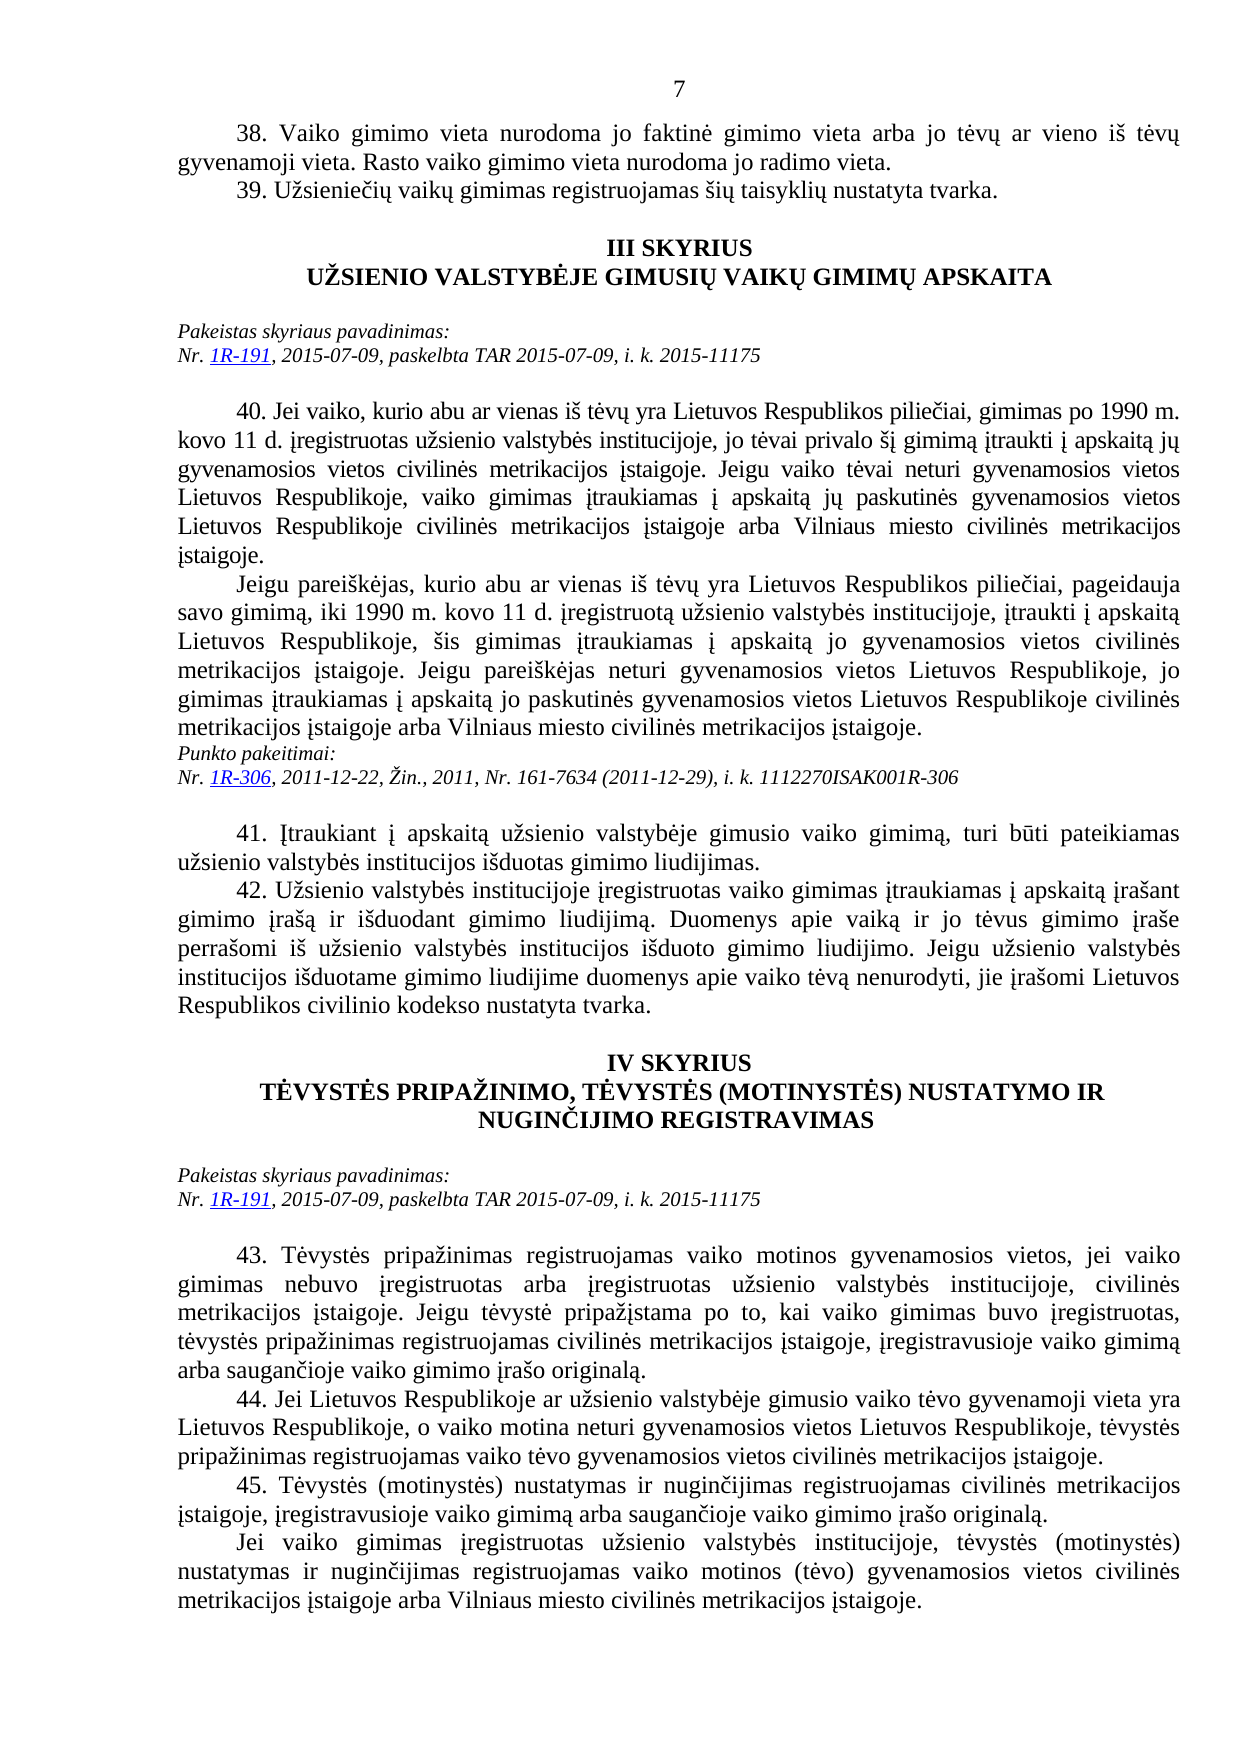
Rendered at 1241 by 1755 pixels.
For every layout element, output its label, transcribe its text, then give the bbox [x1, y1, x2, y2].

text 40. Jei vaiko, kurio abu ar vienas iš tėvų yra Lietuvos Respublikos piliečiai, gimimas po 1990 m. kovo 11 d. įregistruotas užsienio valstybės institucijoje, jo tėvai privalo šį gimimą įtraukti į apskaitą jų gyvenamosios vietos civilinės metrikacijos įstaigoje. Jeigu vaiko tėvai neturi gyvenamosios vietos Lietuvos Respublikoje, vaiko gimimas įtraukiamas į apskaitą jų paskutinės gyvenamosios vietos Lietuvos Respublikoje civilinės metrikacijos įstaigoje arba Vilniaus miesto civilinės metrikacijos įstaigoje. [177, 396, 1181, 569]
text 45. Tėvystės (motinystės) nustatymas ir nuginčijimas registruojamas civilinės metrikacijos įstaigoje, įregistravusioje vaiko gimimą arba saugančioje vaiko gimimo įrašo originalą. [177, 1470, 1181, 1527]
text 43. Tėvystės pripažinimas registruojamas vaiko motinos gyvenamosios vietos, jei vaiko gimimas nebuvo įregistruotas arba įregistruotas užsienio valstybės institucijoje, civilinės metrikacijos įstaigoje. Jeigu tėvystė pripažįstama po to, kai vaiko gimimas buvo įregistruotas, tėvystės pripažinimas registruojamas civilinės metrikacijos įstaigoje, įregistravusioje vaiko gimimą arba saugančioje vaiko gimimo įrašo originalą. [177, 1240, 1181, 1384]
text 44. Jei Lietuvos Respublikoje ar užsienio valstybėje gimusio vaiko tėvo gyvenamoji vieta yra Lietuvos Respublikoje, o vaiko motina neturi gyvenamosios vietos Lietuvos Respublikoje, tėvystės pripažinimas registruojamas vaiko tėvo gyvenamosios vietos civilinės metrikacijos įstaigoje. [177, 1384, 1181, 1470]
text 38. Vaiko gimimo vieta nurodoma jo faktinė gimimo vieta arba jo tėvų ar vieno iš tėvų gyvenamoji vieta. Rasto vaiko gimimo vieta nurodoma jo radimo vieta. [177, 118, 1181, 176]
text Jeigu pareiškėjas, kurio abu ar vienas iš tėvų yra Lietuvos Respublikos piliečiai, pageidauja savo gimimą, iki 1990 m. kovo 11 d. įregistruotą užsienio valstybės institucijoje, įtraukti į apskaitą Lietuvos Respublikoje, šis gimimas įtraukiamas į apskaitą jo gyvenamosios vietos civilinės metrikacijos įstaigoje. Jeigu pareiškėjas neturi gyvenamosios vietos Lietuvos Respublikoje, jo gimimas įtraukiamas į apskaitą jo paskutinės gyvenamosios vietos Lietuvos Respublikoje civilinės metrikacijos įstaigoje arba Vilniaus miesto civilinės metrikacijos įstaigoje. [177, 569, 1181, 741]
text 41. Įtraukiant į apskaitą užsienio valstybėje gimusio vaiko gimimą, turi būti pateikiamas užsienio valstybės institucijos išduotas gimimo liudijimas. [177, 818, 1181, 876]
text 42. Užsienio valstybės institucijoje įregistruotas vaiko gimimas įtraukiamas į apskaitą įrašant gimimo įrašą ir išduodant gimimo liudijimą. Duomenys apie vaiką ir jo tėvus gimimo įraše perrašomi iš užsienio valstybės institucijos išduoto gimimo liudijimo. Jeigu užsienio valstybės institucijos išduotame gimimo liudijime duomenys apie vaiko tėvą nenurodyti, jie įrašomi Lietuvos Respublikos civilinio kodekso nustatyta tvarka. [177, 876, 1181, 1019]
text Nr. 1R-191, 2015-07-09, paskelbta TAR 2015-07-09, i. k. 2015-11175 [177, 343, 1181, 367]
text TĖVYSTĖS PRIPAŽINIMO, TĖVYSTĖS (MOTINYSTĖS) NUSTATYMO IR NUGINČIJIMO REGISTRAVIMAS [177, 1077, 1181, 1134]
text Nr. 1R-306, 2011-12-22, Žin., 2011, Nr. 161-7634 (2011-12-29), i. k. 1112270ISAK001R-306 [177, 765, 1181, 789]
text 39. Užsieniečių vaikų gimimas registruojamas šių taisyklių nustatyta tvarka. [177, 176, 1181, 204]
text UŽSIENIO VALSTYBĖJE GIMUSIŲ VAIKŲ GIMIMŲ APSKAITA [177, 262, 1181, 291]
text Punkto pakeitimai: [177, 741, 1181, 765]
text Jei vaiko gimimas įregistruotas užsienio valstybės institucijoje, tėvystės (motinystės) nustatymas ir nuginčijimas registruojamas vaiko motinos (tėvo) gyvenamosios vietos civilinės metrikacijos įstaigoje arba Vilniaus miesto civilinės metrikacijos įstaigoje. [177, 1527, 1181, 1614]
text III SKYRIUS [177, 233, 1181, 262]
text Nr. 1R-191, 2015-07-09, paskelbta TAR 2015-07-09, i. k. 2015-11175 [177, 1187, 1181, 1211]
text IV SKYRIUS [177, 1048, 1181, 1077]
text Pakeistas skyriaus pavadinimas: [177, 319, 1181, 343]
text Pakeistas skyriaus pavadinimas: [177, 1163, 1181, 1187]
